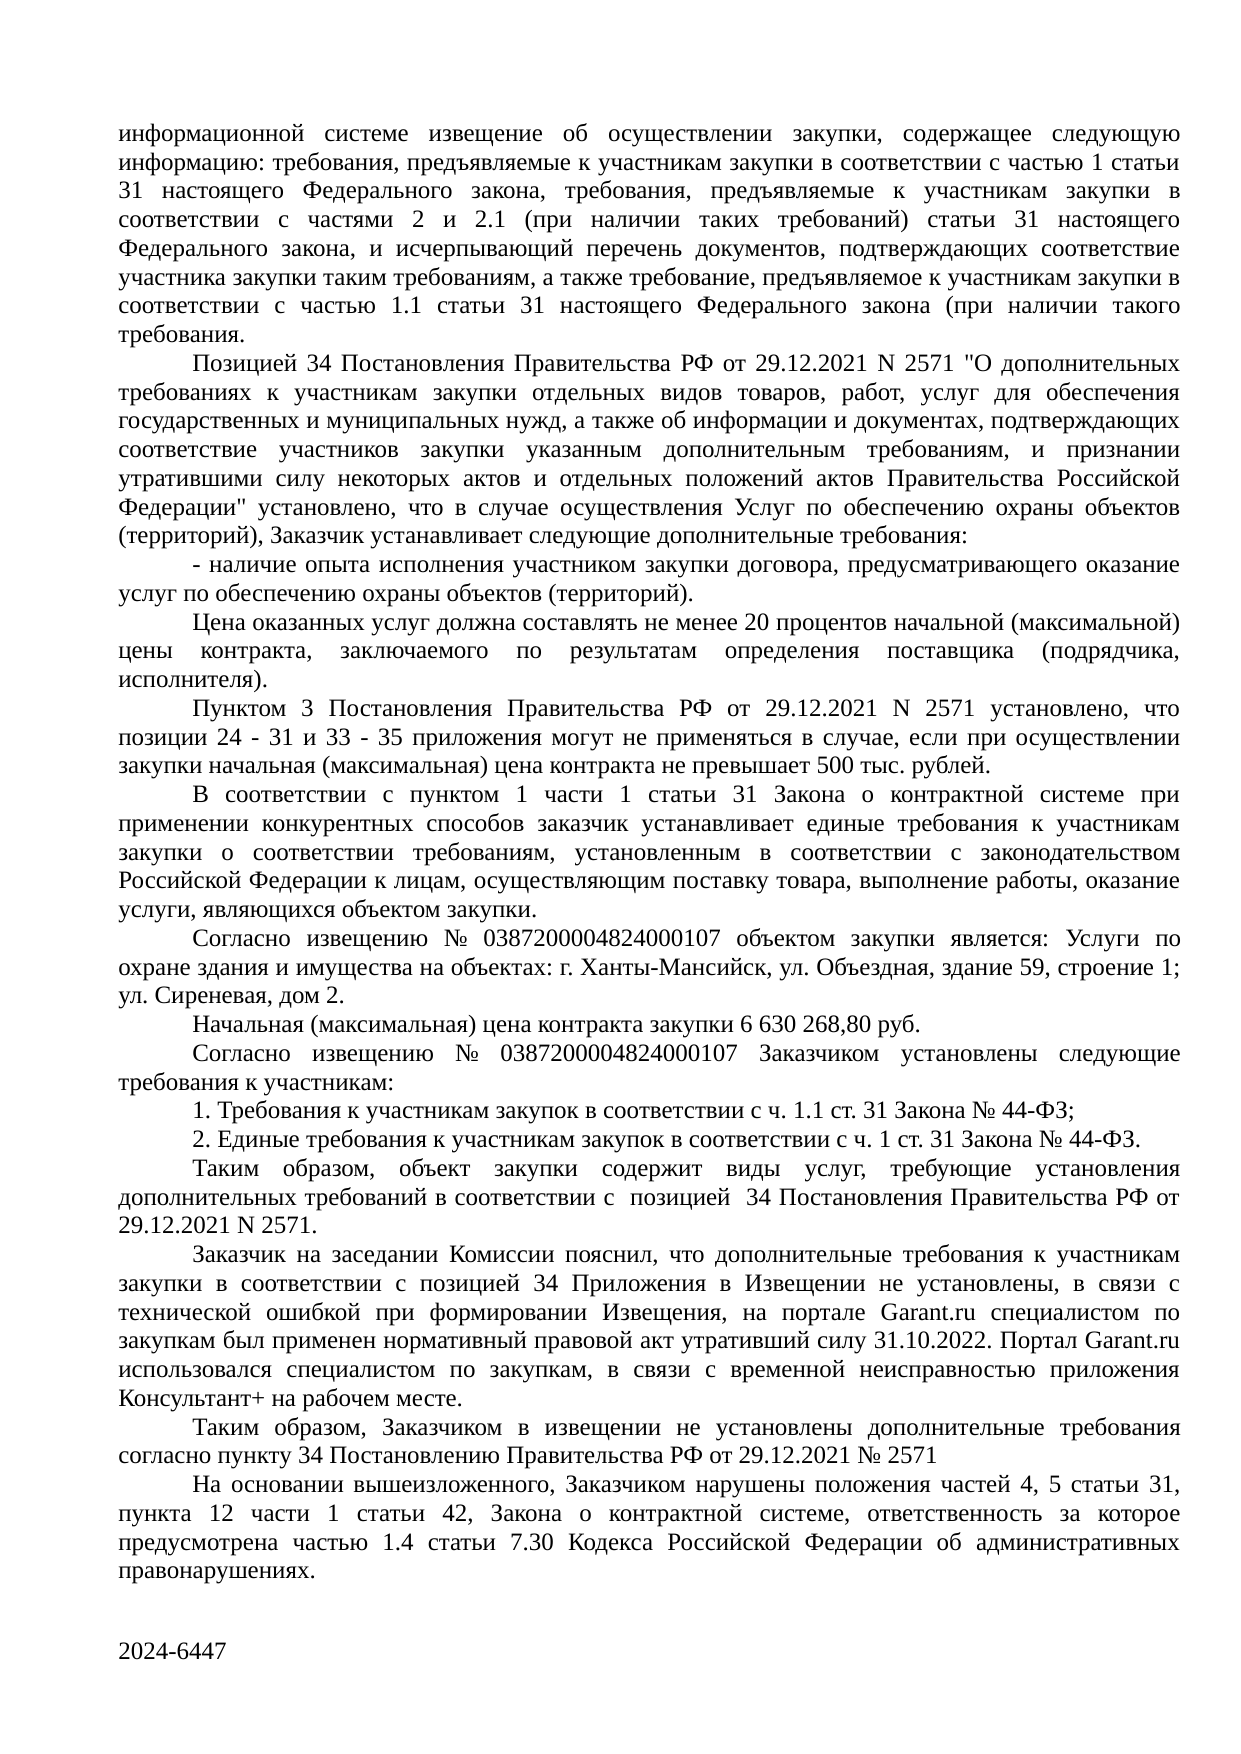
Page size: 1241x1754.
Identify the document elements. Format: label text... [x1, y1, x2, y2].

text Начальная (максимальная) цена контракта закупки 6 630 268,80 руб. [118, 1009, 1181, 1038]
text Таким образом, объект закупки содержит виды услуг, требующие установления дополнительных требований в соответствии с позицией 34 Постановления Правительства РФ от 29.12.2021 N 2571. [118, 1153, 1181, 1239]
text Таким образом, Заказчиком в извещении не установлены дополнительные требования согласно пункту 34 Постановлению Правительства РФ от 29.12.2021 № 2571 [118, 1412, 1181, 1469]
text В соответствии с пунктом 1 части 1 статьи 31 Закона о контрактной системе при применении конкурентных способов заказчик устанавливает единые требования к участникам закупки о соответствии требованиям, установленным в соответствии с законодательством Российской Федерации к лицам, осуществляющим поставку товара, выполнение работы, оказание услуги, являющихся объектом закупки. [118, 779, 1181, 923]
text 2. Единые требования к участникам закупок в соответствии с ч. 1 ст. 31 Закона № 44-ФЗ. [118, 1124, 1181, 1153]
text - наличие опыта исполнения участником закупки договора, предусматривающего оказание услуг по обеспечению охраны объектов (территорий). [118, 549, 1181, 607]
text 1. Требования к участникам закупок в соответствии с ч. 1.1 ст. 31 Закона № 44-ФЗ; [118, 1096, 1181, 1124]
text Согласно извещению № 0387200004824000107 Заказчиком установлены следующие требования к участникам: [118, 1038, 1181, 1096]
text Позицией 34 Постановления Правительства РФ от 29.12.2021 N 2571 "О дополнительных требованиях к участникам закупки отдельных видов товаров, работ, услуг для обеспечения государственных и муниципальных нужд, а также об информации и документах, подтверждающих соответствие участников закупки указанным дополнительным требованиям, и признании утратившими силу некоторых актов и отдельных положений актов Правительства Российской Федерации" установлено, что в случае осуществления Услуг по обеспечению охраны объектов (территорий), Заказчик устанавливает следующие дополнительные требования: [118, 348, 1181, 549]
text Пунктом 3 Постановления Правительства РФ от 29.12.2021 N 2571 установлено, что позиции 24 - 31 и 33 - 35 приложения могут не применяться в случае, если при осуществлении закупки начальная (максимальная) цена контракта не превышает 500 тыс. рублей. [118, 693, 1181, 779]
text информационной системе извещение об осуществлении закупки, содержащее следующую информацию: требования, предъявляемые к участникам закупки в соответствии с частью 1 статьи 31 настоящего Федерального закона, требования, предъявляемые к участникам закупки в соответствии с частями 2 и 2.1 (при наличии таких требований) статьи 31 настоящего Федерального закона, и исчерпывающий перечень документов, подтверждающих соответствие участника закупки таким требованиям, а также требование, предъявляемое к участникам закупки в соответствии с частью 1.1 статьи 31 настоящего Федерального закона (при наличии такого требования. [118, 118, 1181, 348]
text Цена оказанных услуг должна составлять не менее 20 процентов начальной (максимальной) цены контракта, заключаемого по результатам определения поставщика (подрядчика, исполнителя). [118, 607, 1181, 693]
text Согласно извещению № 0387200004824000107 объектом закупки является: Услуги по охране здания и имущества на объектах: г. Ханты-Мансийск, ул. Объездная, здание 59, строение 1; ул. Сиреневая, дом 2. [118, 923, 1181, 1009]
text Заказчик на заседании Комиссии пояснил, что дополнительные требования к участникам закупки в соответствии с позицией 34 Приложения в Извещении не установлены, в связи с технической ошибкой при формировании Извещения, на портале Garant.ru специалистом по закупкам был применен нормативный правовой акт утративший силу 31.10.2022. Портал Garant.ru использовался специалистом по закупкам, в связи с временной неисправностью приложения Консультант+ на рабочем месте. [118, 1239, 1181, 1412]
text На основании вышеизложенного, Заказчиком нарушены положения частей 4, 5 статьи 31, пункта 12 части 1 статьи 42, Закона о контрактной системе, ответственность за которое предусмотрена частью 1.4 статьи 7.30 Кодекса Российской Федерации об административных правонарушениях. [118, 1469, 1181, 1584]
